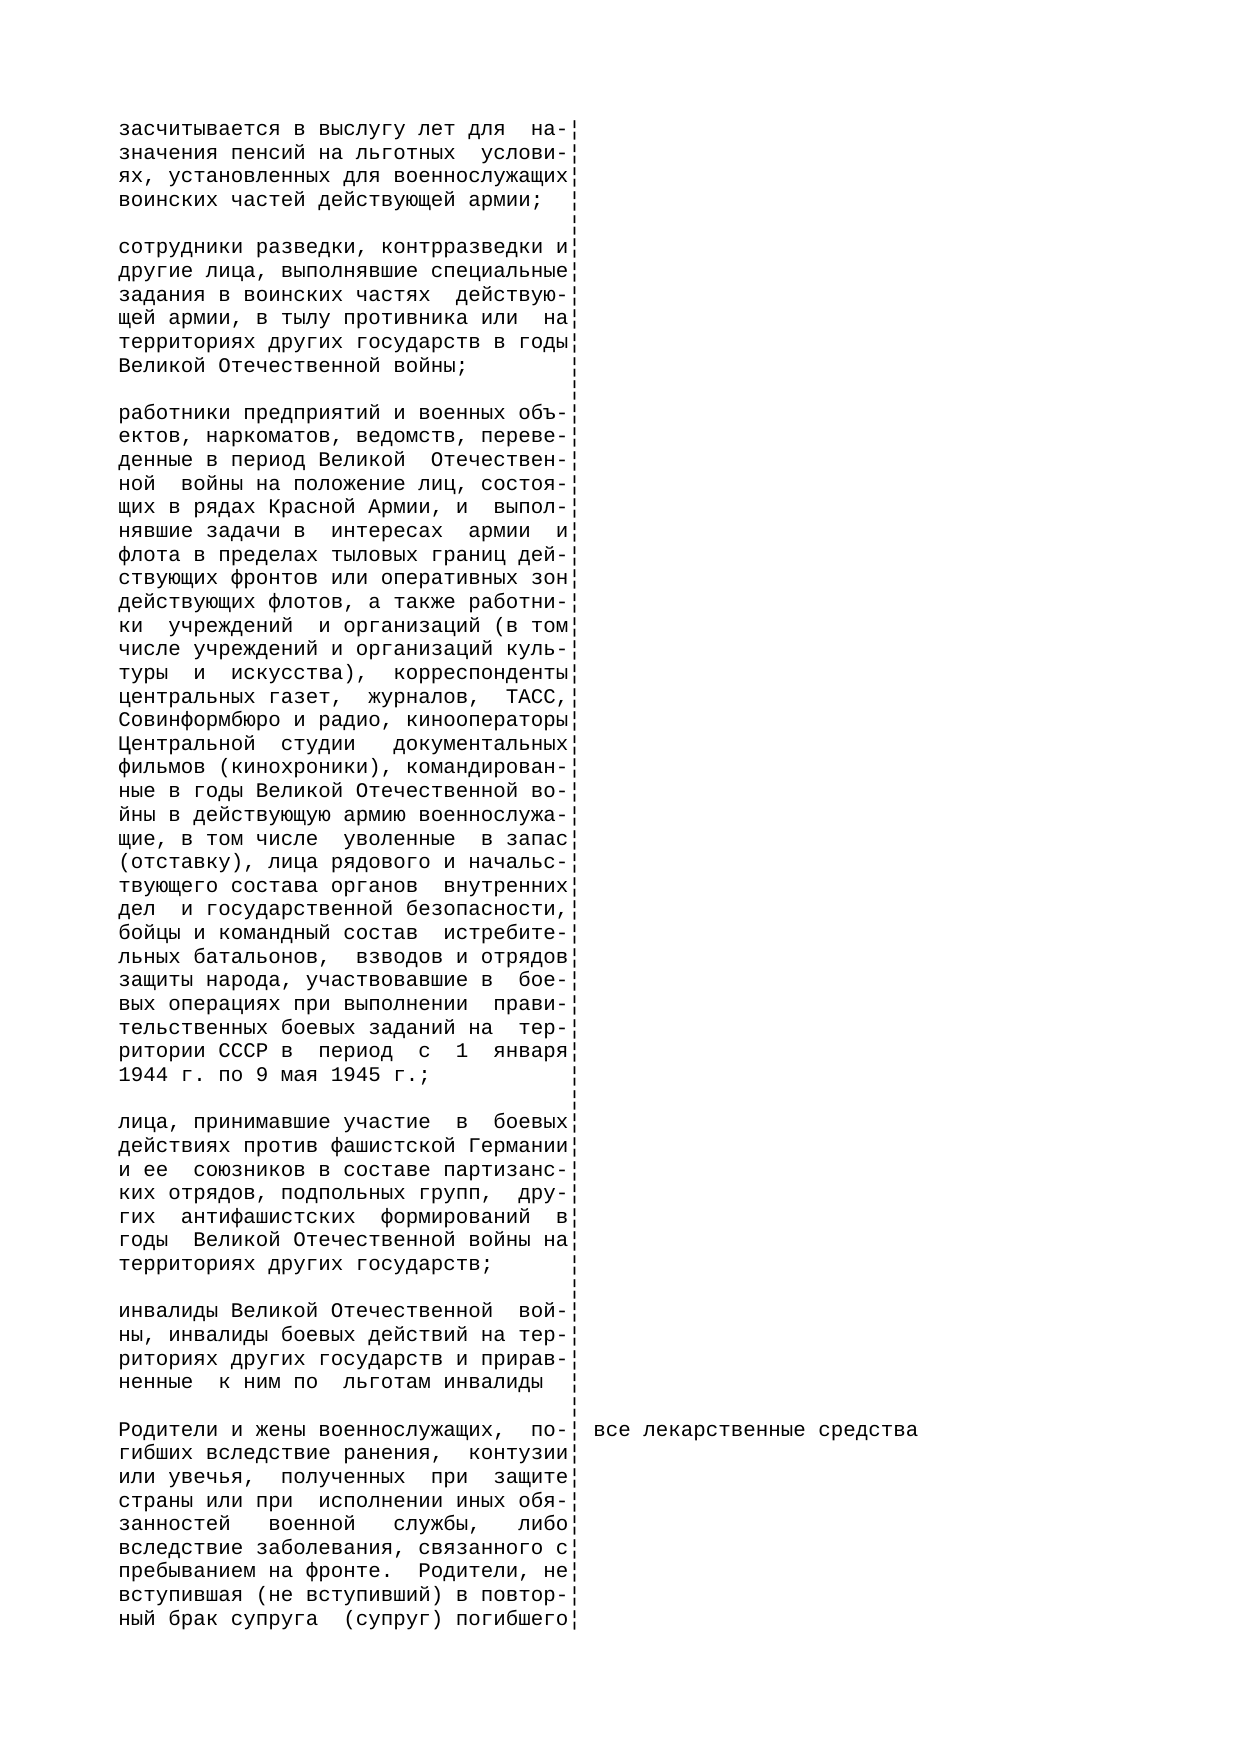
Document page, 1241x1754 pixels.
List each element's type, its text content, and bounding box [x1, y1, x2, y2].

text территориях других государств в годы¦ [118, 331, 1122, 354]
text инвалиды Великой Отечественной вой-¦ [118, 1300, 1122, 1324]
text ны, инвалиды боевых действий на тер-¦ [118, 1324, 1122, 1348]
text тельственных боевых заданий на тер-¦ [118, 1017, 1122, 1040]
text ¦ [118, 1277, 1122, 1300]
text льных батальонов, взводов и отрядов¦ [118, 946, 1122, 969]
text защиты народа, участвовавшие в бое-¦ [118, 969, 1122, 993]
text ненные к ним по льготам инвалиды ¦ [118, 1371, 1122, 1395]
text числе учреждений и организаций куль-¦ [118, 638, 1122, 662]
text вступившая (не вступивший) в повтор-¦ [118, 1584, 1122, 1608]
text ствующих фронтов или оперативных зон¦ [118, 567, 1122, 591]
text и ее союзников в составе партизанс-¦ [118, 1158, 1122, 1182]
text ¦ [118, 378, 1122, 402]
text другие лица, выполнявшие специальные¦ [118, 260, 1122, 284]
text действиях против фашистской Германии¦ [118, 1135, 1122, 1158]
text щих в рядах Красной Армии, и выпол-¦ [118, 496, 1122, 520]
text центральных газет, журналов, ТАСС,¦ [118, 686, 1122, 709]
text ный брак супруга (супруг) погибшего¦ [118, 1608, 1122, 1631]
text годы Великой Отечественной войны на¦ [118, 1229, 1122, 1253]
text денные в период Великой Отечествен-¦ [118, 449, 1122, 473]
text ектов, наркоматов, ведомств, переве-¦ [118, 426, 1122, 449]
text ¦ [118, 1088, 1122, 1111]
text ные в годы Великой Отечественной во-¦ [118, 780, 1122, 804]
text йны в действующую армию военнослужа-¦ [118, 804, 1122, 827]
text ких отрядов, подпольных групп, дру-¦ [118, 1182, 1122, 1206]
text дел и государственной безопасности,¦ [118, 898, 1122, 922]
text ки учреждений и организаций (в том¦ [118, 615, 1122, 638]
text действующих флотов, а также работни-¦ [118, 591, 1122, 615]
text ной войны на положение лиц, состоя-¦ [118, 473, 1122, 496]
text значения пенсий на льготных услови-¦ [118, 142, 1122, 165]
text твующего состава органов внутренних¦ [118, 875, 1122, 898]
text лица, принимавшие участие в боевых¦ [118, 1111, 1122, 1135]
text гибших вследствие ранения, контузии¦ [118, 1442, 1122, 1466]
text ¦ [118, 213, 1122, 236]
text территориях других государств; ¦ [118, 1253, 1122, 1277]
text щей армии, в тылу противника или на¦ [118, 307, 1122, 331]
text Родители и жены военнослужащих, по-¦ все лекарственные средства [118, 1419, 1122, 1442]
text ¦ [118, 1395, 1122, 1419]
text щие, в том числе уволенные в запас¦ [118, 827, 1122, 851]
text работники предприятий и военных объ-¦ [118, 402, 1122, 426]
text воинских частей действующей армии; ¦ [118, 189, 1122, 213]
text ритории СССР в период с 1 января¦ [118, 1040, 1122, 1064]
text страны или при исполнении иных обя-¦ [118, 1489, 1122, 1513]
text ях, установленных для военнослужащих¦ [118, 165, 1122, 189]
text (отставку), лица рядового и начальс-¦ [118, 851, 1122, 875]
text пребыванием на фронте. Родители, не¦ [118, 1561, 1122, 1584]
text фильмов (кинохроники), командирован-¦ [118, 757, 1122, 780]
text туры и искусства), корреспонденты¦ [118, 662, 1122, 686]
text или увечья, полученных при защите¦ [118, 1466, 1122, 1489]
text сотрудники разведки, контрразведки и¦ [118, 236, 1122, 260]
text вследствие заболевания, связанного с¦ [118, 1537, 1122, 1561]
text Совинформбюро и радио, кинооператоры¦ [118, 709, 1122, 733]
text гих антифашистских формирований в¦ [118, 1206, 1122, 1229]
text засчитывается в выслугу лет для на-¦ [118, 118, 1122, 142]
text флота в пределах тыловых границ дей-¦ [118, 544, 1122, 567]
text нявшие задачи в интересах армии и¦ [118, 520, 1122, 544]
text бойцы и командный состав истребите-¦ [118, 922, 1122, 946]
text 1944 г. по 9 мая 1945 г.; ¦ [118, 1064, 1122, 1088]
text задания в воинских частях действую-¦ [118, 284, 1122, 307]
text занностей военной службы, либо¦ [118, 1513, 1122, 1537]
text Великой Отечественной войны; ¦ [118, 354, 1122, 378]
text Центральной студии документальных¦ [118, 733, 1122, 757]
text риториях других государств и прирав-¦ [118, 1348, 1122, 1371]
text вых операциях при выполнении прави-¦ [118, 993, 1122, 1017]
